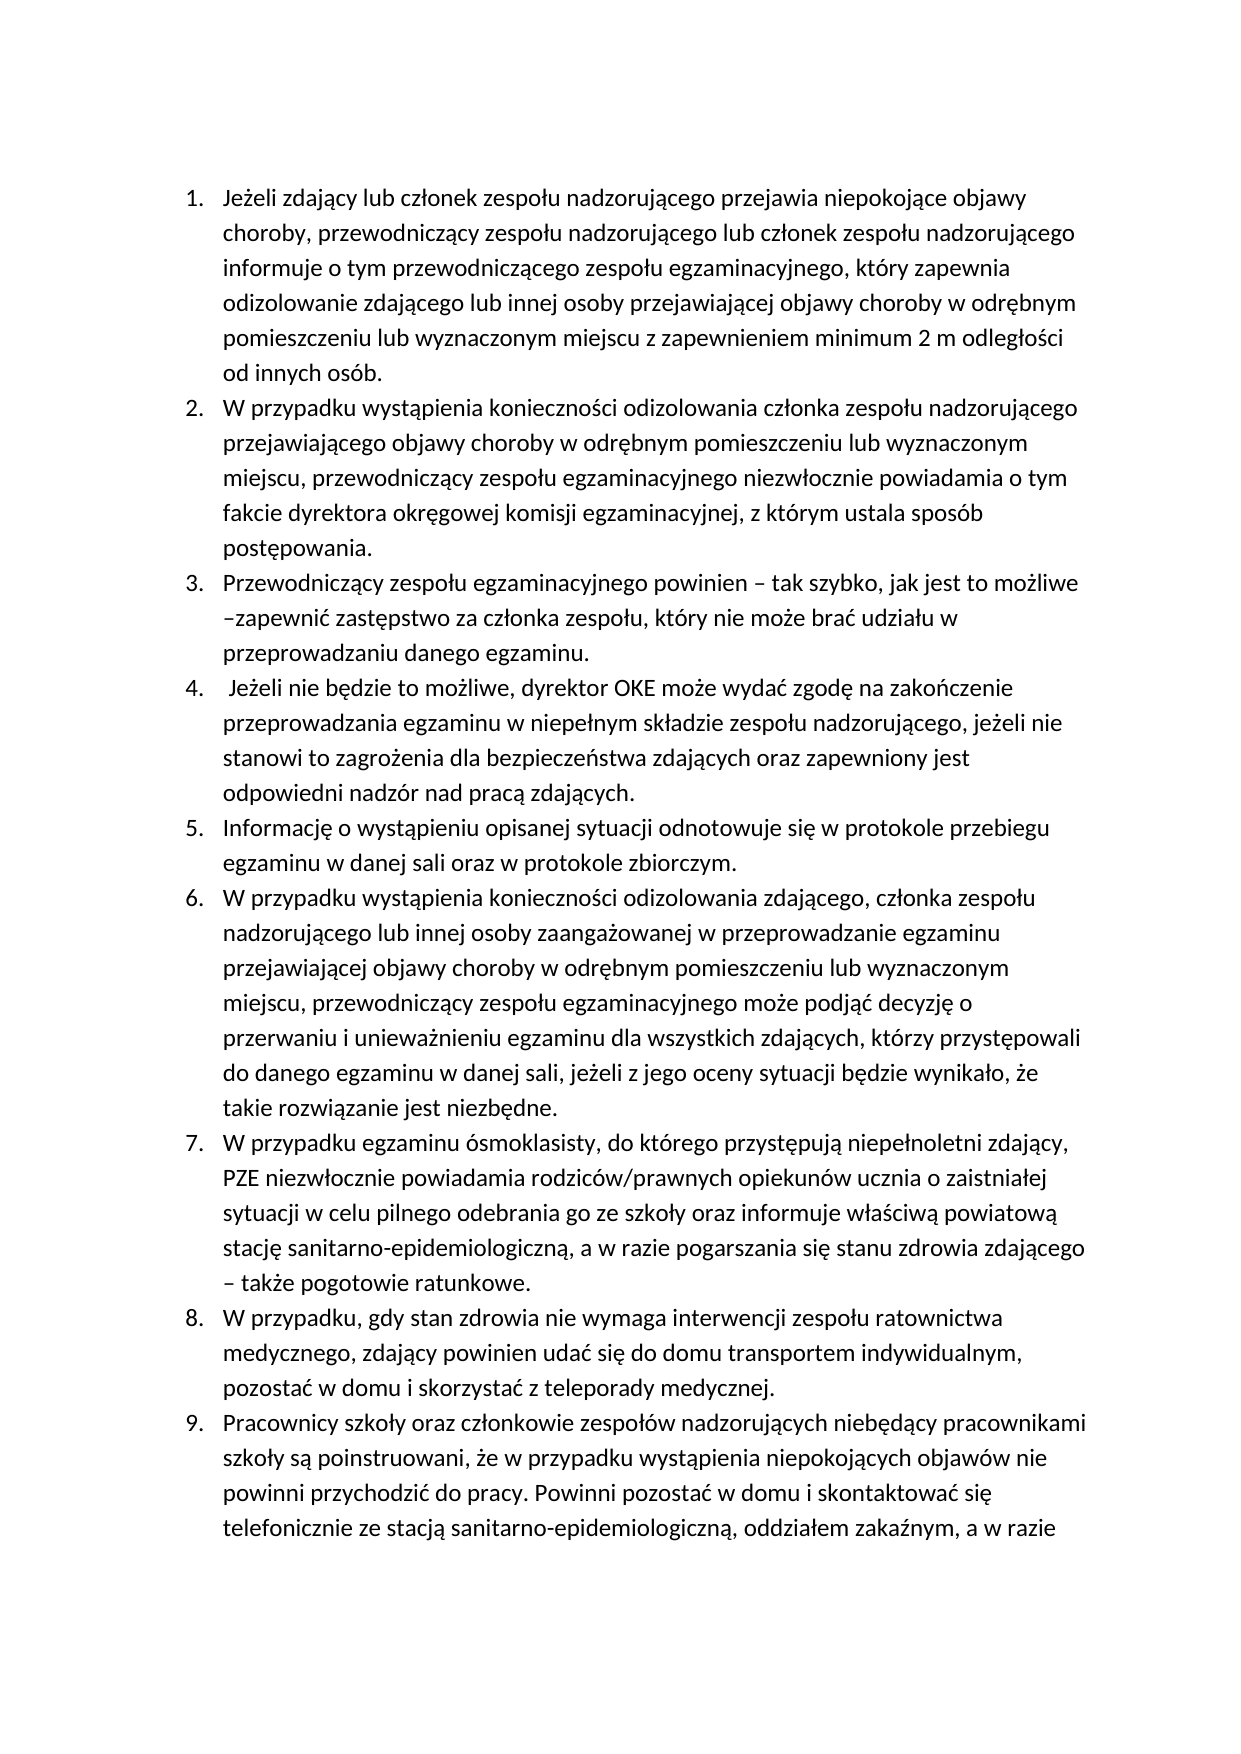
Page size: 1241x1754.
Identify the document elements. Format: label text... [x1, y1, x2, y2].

list W przypadku wystąpienia konieczności odizolowania członka zespołu nadzorującego przejawiającego objawy choroby w odrębnym pomieszczeniu lub wyznaczonym miejscu, przewodniczący zespołu egzaminacyjnego niezwłocznie powiadamia o tym fakcie dyrektora okręgowej komisji egzaminacyjnej, z którym ustala sposób postępowania. [185, 393, 1093, 563]
list Pracownicy szkoły oraz członkowie zespołów nadzorujących niebędący pracownikami szkoły są poinstruowani, że w przypadku wystąpienia niepokojących objawów nie powinni przychodzić do pracy. Powinni pozostać w domu i skontaktować się telefonicznie ze stacją sanitarno-epidemiologiczną, oddziałem zakaźnym, a w razie [185, 1408, 1093, 1543]
list Jeżeli zdający lub członek zespołu nadzorującego przejawia niepokojące objawy choroby, przewodniczący zespołu nadzorującego lub członek zespołu nadzorującego informuje o tym przewodniczącego zespołu egzaminacyjnego, który zapewnia odizolowanie zdającego lub innej osoby przejawiającej objawy choroby w odrębnym pomieszczeniu lub wyznaczonym miejscu z zapewnieniem minimum 2 m odległości od innych osób. [185, 183, 1093, 388]
list Informację o wystąpieniu opisanej sytuacji odnotowuje się w protokole przebiegu egzaminu w danej sali oraz w protokole zbiorczym. [185, 813, 1093, 878]
list W przypadku egzaminu ósmoklasisty, do którego przystępują niepełnoletni zdający, PZE niezwłocznie powiadamia rodziców/prawnych opiekunów ucznia o zaistniałej sytuacji w celu pilnego odebrania go ze szkoły oraz informuje właściwą powiatową stację sanitarno-epidemiologiczną, a w razie pogarszania się stanu zdrowia zdającego – także pogotowie ratunkowe. [185, 1128, 1093, 1298]
list Jeżeli nie będzie to możliwe, dyrektor OKE może wydać zgodę na zakończenie przeprowadzania egzaminu w niepełnym składzie zespołu nadzorującego, jeżeli nie stanowi to zagrożenia dla bezpieczeństwa zdających oraz zapewniony jest odpowiedni nadzór nad pracą zdających. [185, 673, 1093, 808]
list W przypadku, gdy stan zdrowia nie wymaga interwencji zespołu ratownictwa medycznego, zdający powinien udać się do domu transportem indywidualnym, pozostać w domu i skorzystać z teleporady medycznej. [185, 1303, 1093, 1403]
list W przypadku wystąpienia konieczności odizolowania zdającego, członka zespołu nadzorującego lub innej osoby zaangażowanej w przeprowadzanie egzaminu przejawiającej objawy choroby w odrębnym pomieszczeniu lub wyznaczonym miejscu, przewodniczący zespołu egzaminacyjnego może podjąć decyzję o przerwaniu i unieważnieniu egzaminu dla wszystkich zdających, którzy przystępowali do danego egzaminu w danej sali, jeżeli z jego oceny sytuacji będzie wynikało, że takie rozwiązanie jest niezbędne. [185, 883, 1093, 1123]
list Przewodniczący zespołu egzaminacyjnego powinien – tak szybko, jak jest to możliwe –zapewnić zastępstwo za członka zespołu, który nie może brać udziału w przeprowadzaniu danego egzaminu. [185, 568, 1093, 668]
